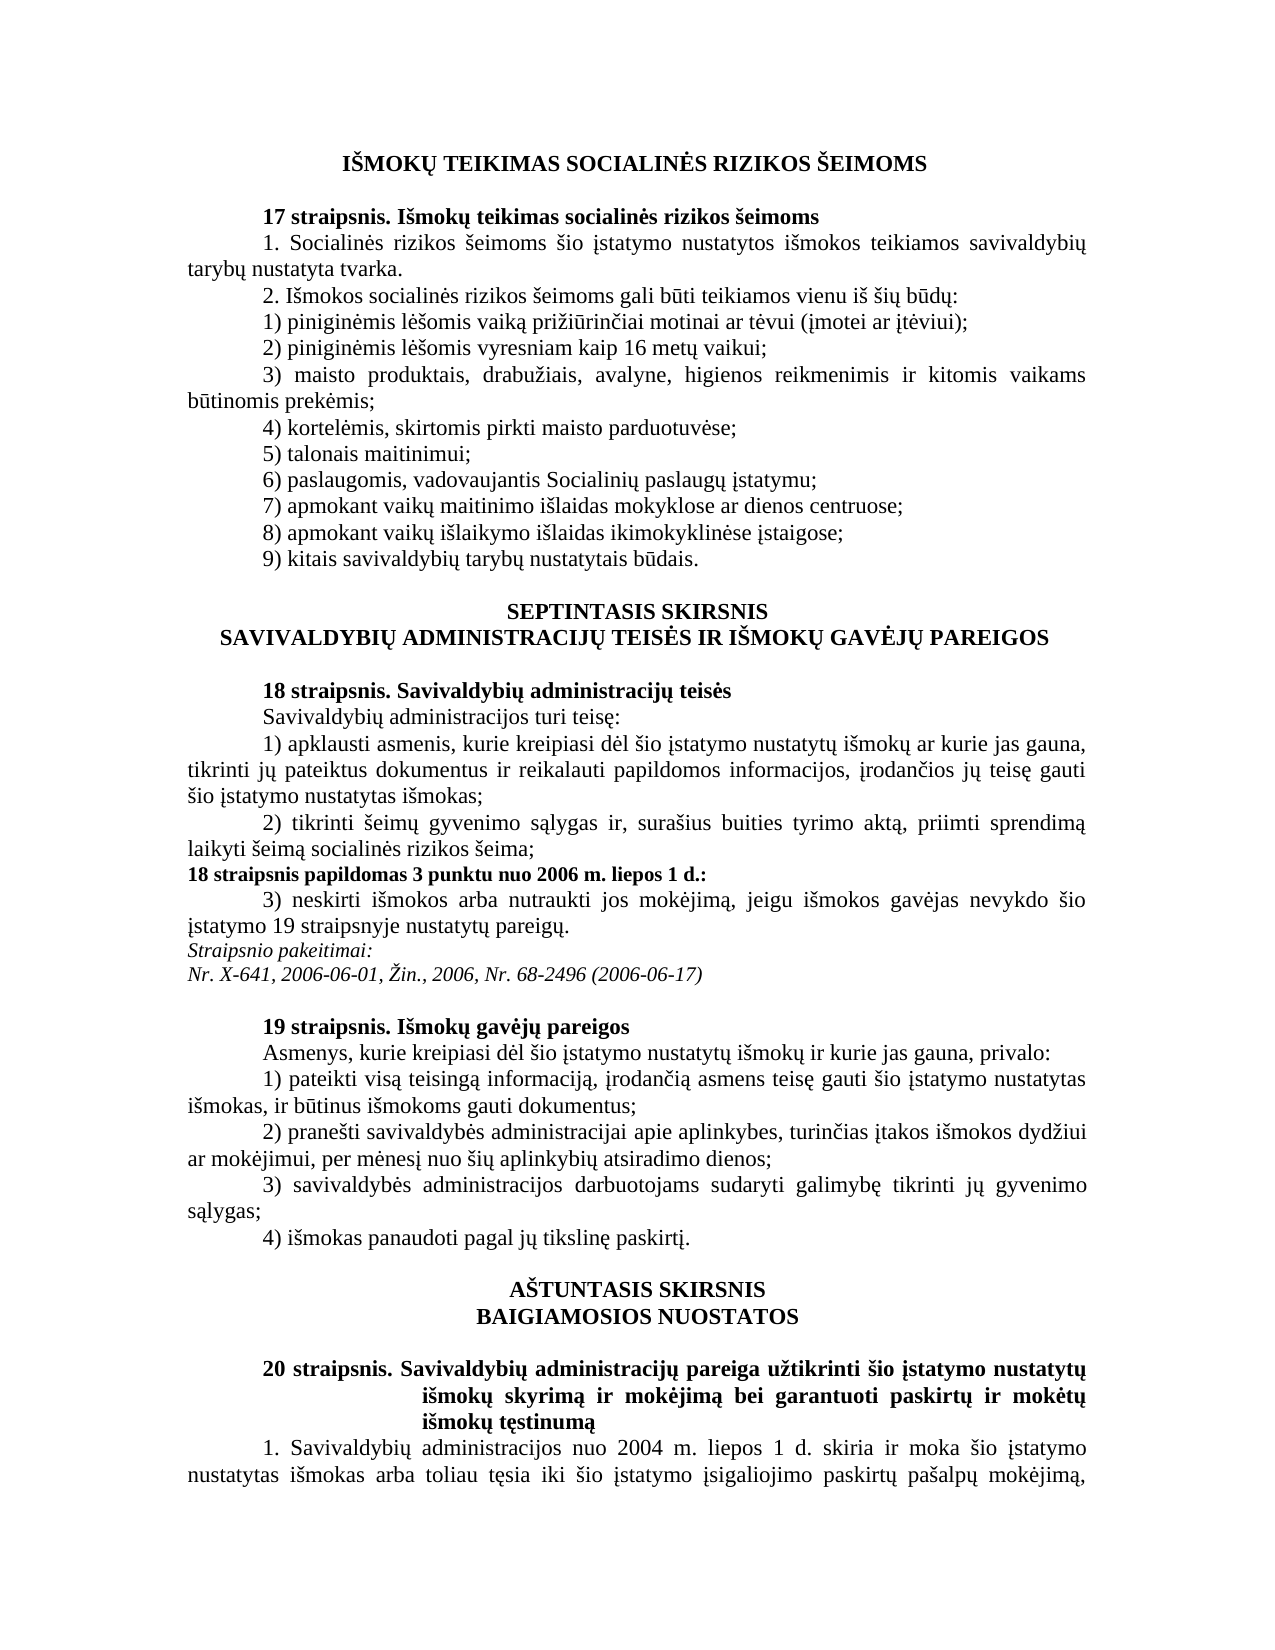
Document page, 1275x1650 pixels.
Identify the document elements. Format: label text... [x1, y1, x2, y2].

text BAIGIAMOSIOS NUOSTATOS [187, 1303, 1087, 1329]
text Straipsnio pakeitimai: [187, 938, 1087, 962]
text 18 straipsnis. Savivaldybių administracijų teisės [187, 677, 1087, 703]
text 6) paslaugomis, vadovaujantis Socialinių paslaugų įstatymu; [187, 466, 1087, 493]
text 2) pranešti savivaldybės administracijai apie aplinkybes, turinčias įtakos išmokos dydžiui ar mokėjimui, per mėnesį nuo šių aplinkybių atsiradimo dienos; [187, 1118, 1087, 1171]
text 4) kortelėmis, skirtomis pirkti maisto parduotuvėse; [187, 413, 1087, 440]
text 1) apklausti asmenis, kurie kreipiasi dėl šio įstatymo nustatytų išmokų ar kurie jas gauna, tikrinti jų pateiktus dokumentus ir reikalauti papildomos informacijos, įrodančios jų teisę gauti šio įstatymo nustatytas išmokas; [187, 730, 1087, 809]
text 1. Socialinės rizikos šeimoms šio įstatymo nustatytos išmokos teikiamos savivaldybių tarybų nustatyta tvarka. [187, 229, 1087, 282]
text Nr. X-641, 2006-06-01, Žin., 2006, Nr. 68-2496 (2006-06-17) [187, 962, 1087, 986]
text 3) savivaldybės administracijos darbuotojams sudaryti galimybę tikrinti jų gyvenimo sąlygas; [187, 1171, 1087, 1224]
text 1) piniginėmis lėšomis vaiką prižiūrinčiai motinai ar tėvui (įmotei ar įtėviui); [187, 308, 1087, 334]
text 19 straipsnis. Išmokų gavėjų pareigos [187, 1013, 1087, 1039]
text 18 straipsnis papildomas 3 punktu nuo 2006 m. liepos 1 d.: [187, 862, 1087, 886]
text 4) išmokas panaudoti pagal jų tikslinę paskirtį. [187, 1224, 1087, 1250]
text išmokų teikimas socialinės rizikos šeimoms [187, 150, 1087, 176]
text 5) talonais maitinimui; [187, 440, 1087, 466]
text 3) maisto produktais, drabužiais, avalyne, higienos reikmenimis ir kitomis vaikams būtinomis prekėmis; [187, 361, 1087, 413]
text Savivaldybių administracijos turi teisę: [187, 703, 1087, 730]
text 9) kitais savivaldybių tarybų nustatytais būdais. [187, 545, 1087, 572]
text 3) neskirti išmokos arba nutraukti jos mokėjimą, jeigu išmokos gavėjas nevykdo šio įstatymo 19 straipsnyje nustatytų pareigų. [187, 886, 1087, 938]
text 8) apmokant vaikų išlaikymo išlaidas ikimokyklinėse įstaigose; [187, 519, 1087, 545]
text 17 straipsnis. Išmokų teikimas socialinės rizikos šeimoms [187, 203, 1087, 229]
text Asmenys, kurie kreipiasi dėl šio įstatymo nustatytų išmokų ir kurie jas gauna, privalo: [187, 1039, 1087, 1066]
text AŠTUNTASIS SKIRSNIS [187, 1276, 1087, 1303]
subtitle SEPTINTASIS SKIRSNIS [187, 598, 1087, 624]
text 20 straipsnis. Savivaldybių administracijų pareiga užtikrinti šio įstatymo nustatytų išmokų skyrimą ir mokėjimą bei garantuoti paskirtų ir mokėtų išmokų tęstinumą [262, 1355, 1087, 1434]
text 1. Savivaldybių administracijos nuo 2004 m. liepos 1 d. skiria ir moka šio įstatymo nustatytas išmokas arba toliau tęsia iki šio įstatymo įsigaliojimo paskirtų pašalpų mokėjimą, [187, 1434, 1087, 1487]
text 2. Išmokos socialinės rizikos šeimoms gali būti teikiamos vienu iš šių būdų: [187, 282, 1087, 308]
text 1) pateikti visą teisingą informaciją, įrodančią asmens teisę gauti šio įstatymo nustatytas išmokas, ir būtinus išmokoms gauti dokumentus; [187, 1066, 1087, 1118]
text savivaldybių administracijų teisės ir išmokų gavėjų pareigos [187, 624, 1087, 651]
text 2) tikrinti šeimų gyvenimo sąlygas ir, surašius buities tyrimo aktą, priimti sprendimą laikyti šeimą socialinės rizikos šeima; [187, 809, 1087, 862]
text 2) piniginėmis lėšomis vyresniam kaip 16 metų vaikui; [187, 334, 1087, 361]
text 7) apmokant vaikų maitinimo išlaidas mokyklose ar dienos centruose; [187, 493, 1087, 519]
